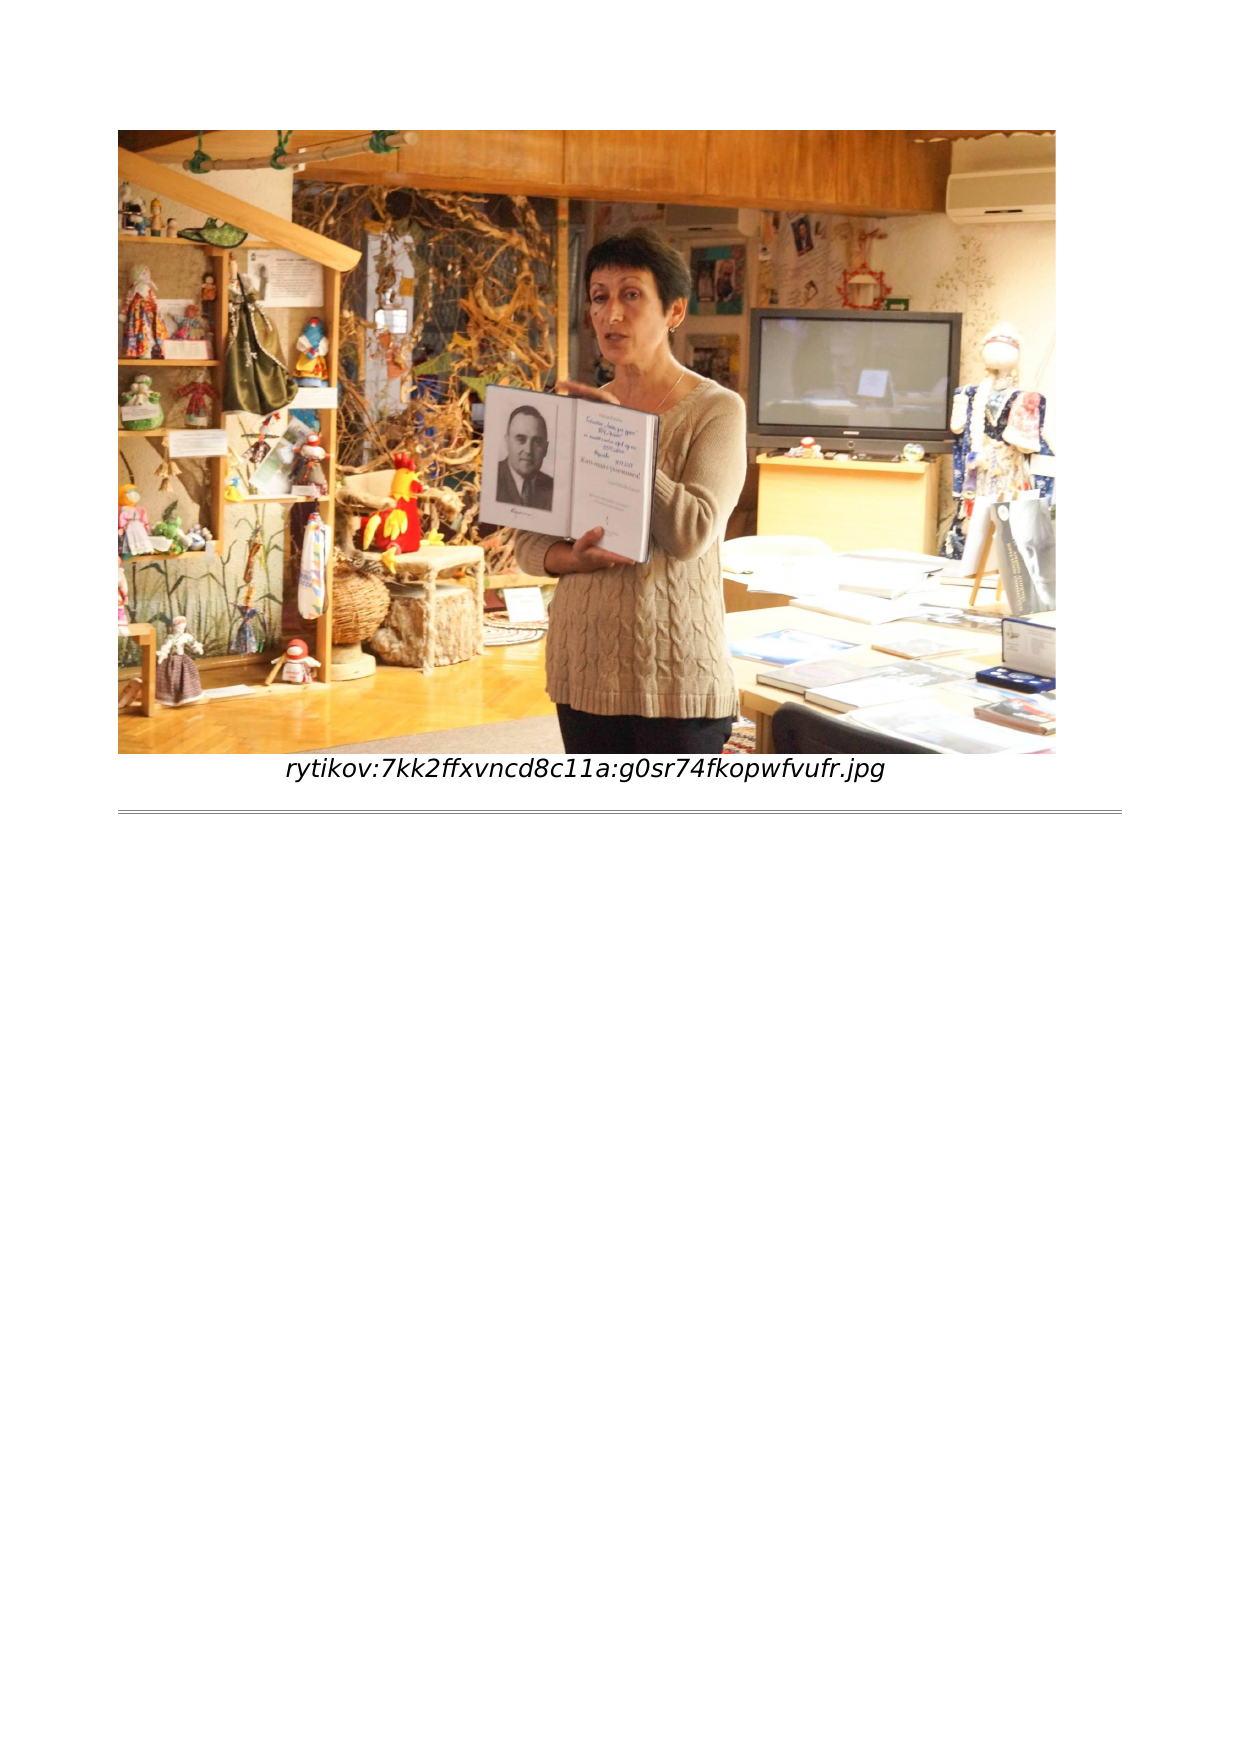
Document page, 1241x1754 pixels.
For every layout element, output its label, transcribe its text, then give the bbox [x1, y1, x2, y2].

picture [118, 130, 1056, 754]
text rytikov:7kk2ffxvncd8c11a:g0sr74fkopwfvufr.jpg [118, 754, 1056, 783]
